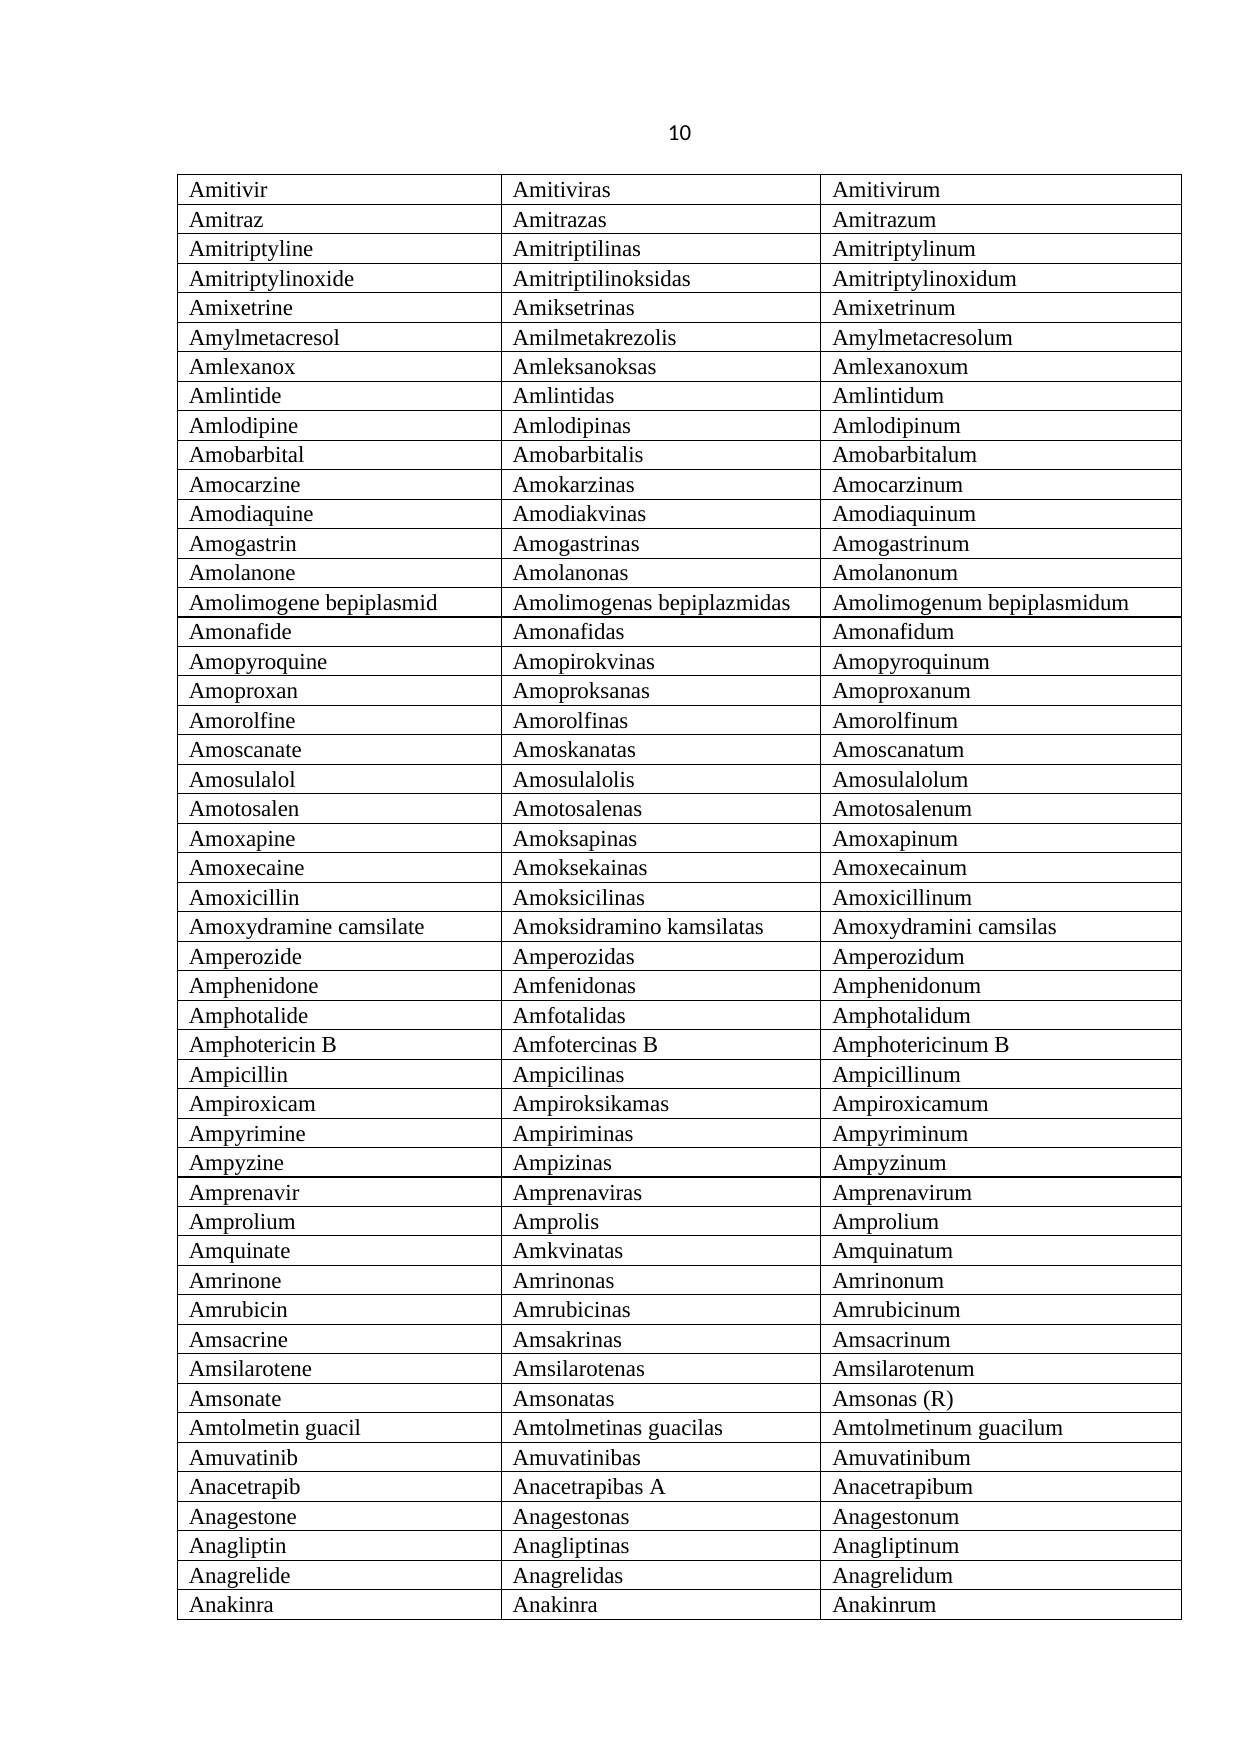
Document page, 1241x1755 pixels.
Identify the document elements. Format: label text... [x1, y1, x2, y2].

table_cell Amrinonum [821, 1266, 1181, 1294]
table_cell Amitivir [178, 175, 501, 204]
table_cell Amocarzinum [821, 470, 1181, 498]
table_cell Anagliptinas [502, 1531, 820, 1560]
table_cell Amopirokvinas [502, 647, 820, 675]
table_cell Amonafide [178, 618, 501, 646]
table_cell Anakinra [178, 1590, 501, 1619]
table_cell Amprenavirum [821, 1178, 1181, 1206]
table_cell Amphotalide [178, 1001, 501, 1029]
table_cell Amitriptylinoxide [178, 264, 501, 292]
table_cell Amsakrinas [502, 1325, 820, 1353]
table_cell Anacetrapib [178, 1472, 501, 1501]
table_cell Amphotericinum B [821, 1030, 1181, 1058]
table_cell Amoxecaine [178, 853, 501, 882]
table_cell Anacetrapibum [821, 1472, 1181, 1501]
table_cell Anacetrapibas A [502, 1472, 820, 1501]
table_cell Amtolmetinas guacilas [502, 1413, 820, 1442]
table_cell Amitivirum [821, 175, 1181, 204]
table_cell Amoxicillin [178, 883, 501, 911]
table_cell Amprolium [821, 1207, 1181, 1235]
table_cell Amodiakvinas [502, 500, 820, 528]
table_cell Ampiriminas [502, 1119, 820, 1147]
table_cell Anagliptin [178, 1531, 501, 1560]
table_cell Amlexanox [178, 352, 501, 381]
table_cell Amylmetacresol [178, 323, 501, 351]
table_cell Anagrelidas [502, 1561, 820, 1589]
table_cell Amuvatinibum [821, 1443, 1181, 1471]
table_cell Amobarbitalis [502, 441, 820, 469]
table_cell Anagestonum [821, 1502, 1181, 1530]
table_cell Amiksetrinas [502, 293, 820, 322]
table_cell Amixetrinum [821, 293, 1181, 322]
table_cell Amoproksanas [502, 676, 820, 705]
table_cell Amorolfinas [502, 706, 820, 734]
table_cell Amoxicillinum [821, 883, 1181, 911]
table_cell Anagestone [178, 1502, 501, 1530]
table_cell Amquinatum [821, 1236, 1181, 1265]
table_cell Amprolium [178, 1207, 501, 1235]
table_cell Amorolfine [178, 706, 501, 734]
table_cell Amrubicin [178, 1295, 501, 1324]
table_cell Amotosalenum [821, 794, 1181, 823]
table_cell Amoxapinum [821, 824, 1181, 852]
table_cell Ampiroxicam [178, 1089, 501, 1117]
table_cell Amuvatinibas [502, 1443, 820, 1471]
table_cell Ampyriminum [821, 1119, 1181, 1147]
table_cell Amitriptilinoksidas [502, 264, 820, 292]
table_cell Amolimogene bepiplasmid [178, 588, 501, 616]
table_cell Amolanonum [821, 559, 1181, 587]
table_cell Amphenidonum [821, 971, 1181, 999]
table_cell Ampiroxicamum [821, 1089, 1181, 1117]
table_cell Amoproxanum [821, 676, 1181, 705]
table_cell Amokarzinas [502, 470, 820, 498]
table_cell Amogastrinum [821, 529, 1181, 557]
table_cell Amphotericin B [178, 1030, 501, 1058]
table_cell Amosulalolis [502, 765, 820, 793]
table_cell Amtolmetinum guacilum [821, 1413, 1181, 1442]
table_cell Amrubicinas [502, 1295, 820, 1324]
table_cell Amitrazas [502, 205, 820, 233]
table_cell Amolanonas [502, 559, 820, 587]
table_cell Amsonatas [502, 1384, 820, 1412]
table_cell Amkvinatas [502, 1236, 820, 1265]
table_cell Amlodipinas [502, 411, 820, 439]
table_cell Amperozidas [502, 942, 820, 970]
table_cell Anakinra [502, 1590, 820, 1619]
table_cell Ampyzinum [821, 1148, 1181, 1176]
table_cell Amleksanoksas [502, 352, 820, 381]
table_cell Amolimogenas bepiplazmidas [502, 588, 820, 616]
table_cell Ampicillinum [821, 1060, 1181, 1088]
table_cell Ampiroksikamas [502, 1089, 820, 1117]
table_cell Amrinonas [502, 1266, 820, 1294]
table_cell Amrinone [178, 1266, 501, 1294]
table_cell Ampicilinas [502, 1060, 820, 1088]
table_cell Amosulalolum [821, 765, 1181, 793]
table_cell Amuvatinib [178, 1443, 501, 1471]
table_cell Amoscanatum [821, 735, 1181, 764]
table_cell Amodiaquine [178, 500, 501, 528]
table_cell Amopyroquinum [821, 647, 1181, 675]
table_cell Amoproxan [178, 676, 501, 705]
table_cell Anagrelidum [821, 1561, 1181, 1589]
table_cell Amprenaviras [502, 1178, 820, 1206]
table_cell Anagestonas [502, 1502, 820, 1530]
table_cell Amoksapinas [502, 824, 820, 852]
table_cell Amsacrinum [821, 1325, 1181, 1353]
table_cell Amperozide [178, 942, 501, 970]
table_cell Amitiviras [502, 175, 820, 204]
table_cell Anagrelide [178, 1561, 501, 1589]
table_cell Amlodipine [178, 411, 501, 439]
table_cell Amitriptylinum [821, 234, 1181, 263]
table_cell Amitraz [178, 205, 501, 233]
table_cell Amoxydramine camsilate [178, 912, 501, 941]
table_cell Amsonate [178, 1384, 501, 1412]
table_cell Amfotalidas [502, 1001, 820, 1029]
table_cell Amrubicinum [821, 1295, 1181, 1324]
table_cell Amobarbitalum [821, 441, 1181, 469]
table_cell Amlintide [178, 382, 501, 410]
table_cell Amorolfinum [821, 706, 1181, 734]
table_cell Amylmetacresolum [821, 323, 1181, 351]
table_cell Amitriptyline [178, 234, 501, 263]
table_cell Amocarzine [178, 470, 501, 498]
table_cell Ampizinas [502, 1148, 820, 1176]
table_cell Amoksidramino kamsilatas [502, 912, 820, 941]
table_cell Amonafidum [821, 618, 1181, 646]
table_cell Ampicillin [178, 1060, 501, 1088]
table_cell Anagliptinum [821, 1531, 1181, 1560]
table_cell Amfenidonas [502, 971, 820, 999]
table_cell Amixetrine [178, 293, 501, 322]
table_cell Anakinrum [821, 1590, 1181, 1619]
table_cell Amolimogenum bepiplasmidum [821, 588, 1181, 616]
table_cell Amosulalol [178, 765, 501, 793]
table_cell Amoksicilinas [502, 883, 820, 911]
table_cell Amonafidas [502, 618, 820, 646]
table_cell Amlintidas [502, 382, 820, 410]
table_cell Amoxecainum [821, 853, 1181, 882]
table_cell Amsilarotenas [502, 1354, 820, 1383]
table_cell Amoxapine [178, 824, 501, 852]
table_cell Amoxydramini camsilas [821, 912, 1181, 941]
table_cell Amoskanatas [502, 735, 820, 764]
table_cell Amodiaquinum [821, 500, 1181, 528]
table_cell Amphotalidum [821, 1001, 1181, 1029]
table_cell Amperozidum [821, 942, 1181, 970]
table_cell Amolanone [178, 559, 501, 587]
table_cell Amfotercinas B [502, 1030, 820, 1058]
table_cell Amotosalen [178, 794, 501, 823]
table_cell Amitriptylinoxidum [821, 264, 1181, 292]
table_cell Amsacrine [178, 1325, 501, 1353]
table_cell Amprenavir [178, 1178, 501, 1206]
table_cell Amsilarotene [178, 1354, 501, 1383]
table_cell Amsilarotenum [821, 1354, 1181, 1383]
table_cell Amprolis [502, 1207, 820, 1235]
table_cell Amilmetakrezolis [502, 323, 820, 351]
table_cell Ampyzine [178, 1148, 501, 1176]
table_cell Amobarbital [178, 441, 501, 469]
table_cell Amsonas (R) [821, 1384, 1181, 1412]
table_cell Amitriptilinas [502, 234, 820, 263]
table_cell Amoscanate [178, 735, 501, 764]
table_cell Amogastrinas [502, 529, 820, 557]
table_cell Amotosalenas [502, 794, 820, 823]
table_cell Amopyroquine [178, 647, 501, 675]
table_cell Amlodipinum [821, 411, 1181, 439]
table_cell Ampyrimine [178, 1119, 501, 1147]
table_cell Amlexanoxum [821, 352, 1181, 381]
table_cell Amphenidone [178, 971, 501, 999]
table_cell Amogastrin [178, 529, 501, 557]
table_cell Amlintidum [821, 382, 1181, 410]
table_cell Amitrazum [821, 205, 1181, 233]
table_cell Amquinate [178, 1236, 501, 1265]
table_cell Amtolmetin guacil [178, 1413, 501, 1442]
table_cell Amoksekainas [502, 853, 820, 882]
